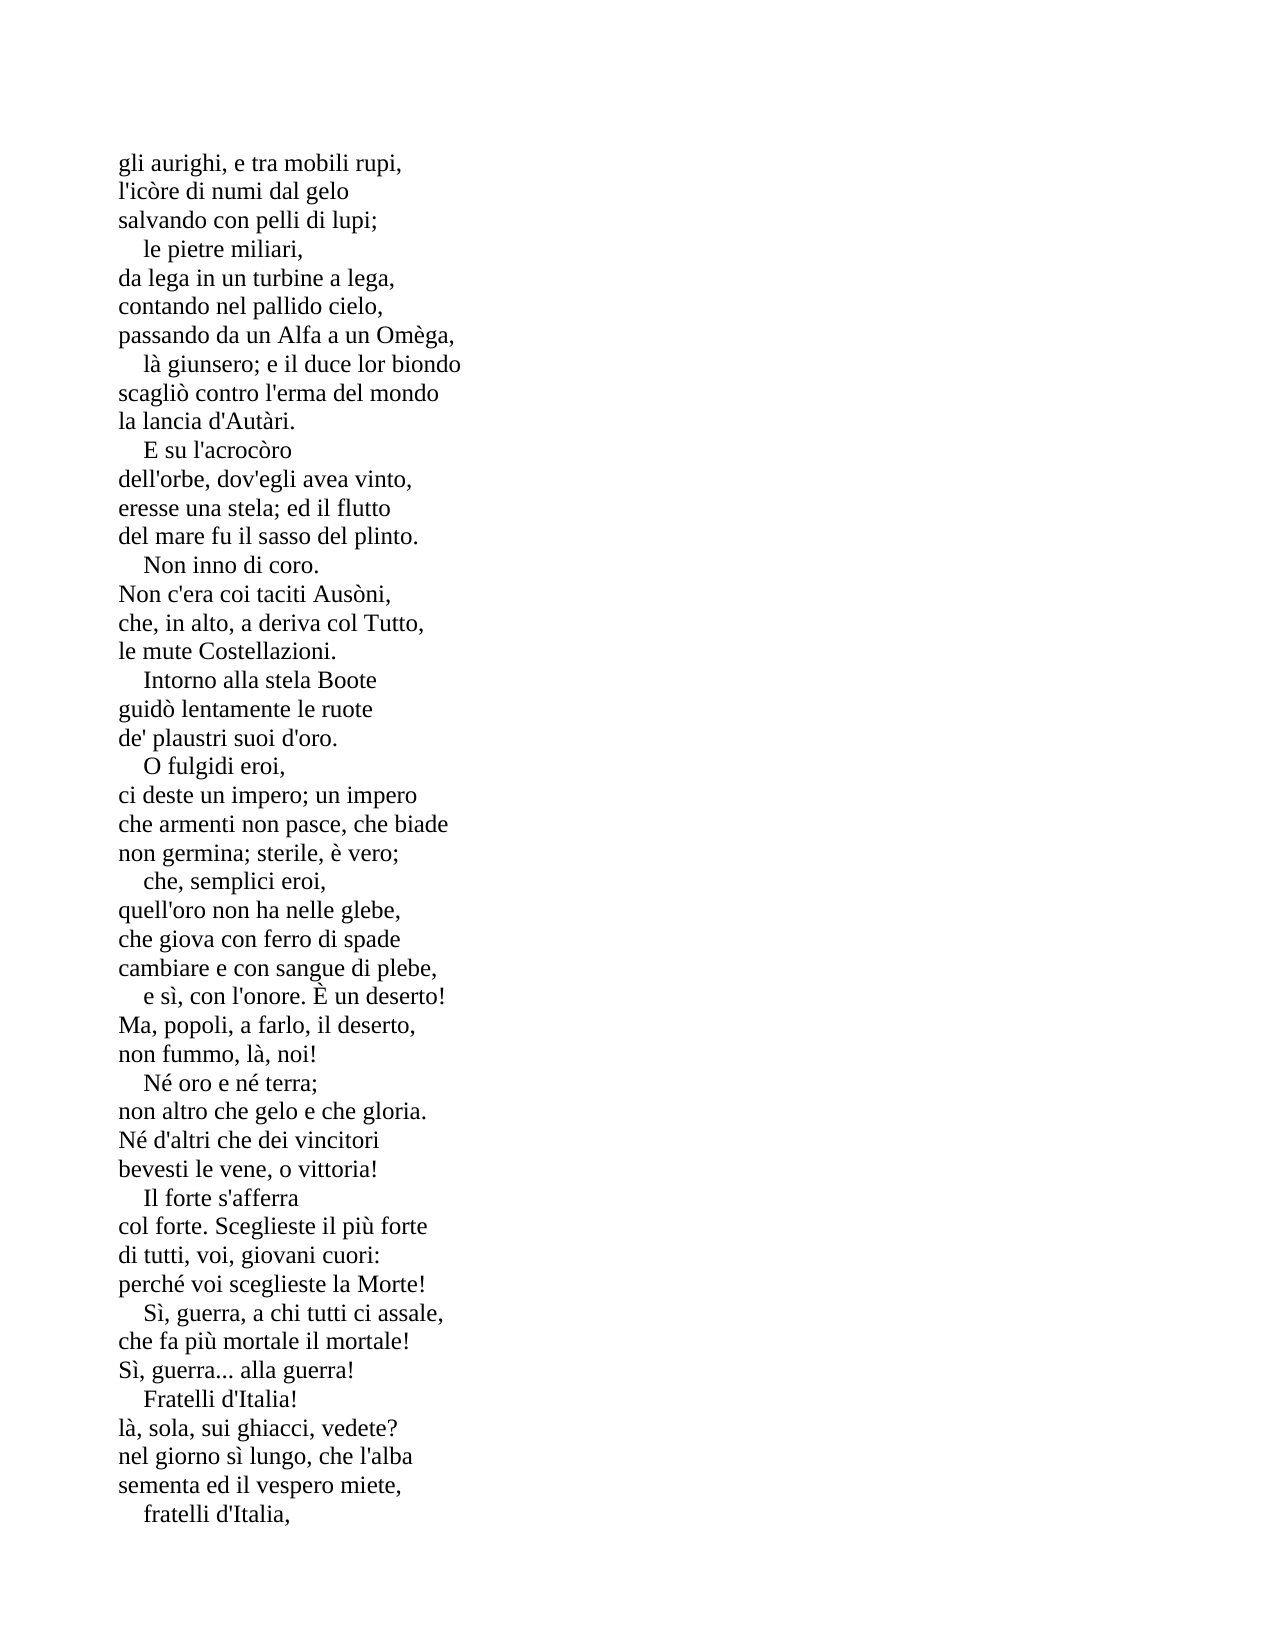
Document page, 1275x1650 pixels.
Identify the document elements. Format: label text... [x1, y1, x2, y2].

text non germina; sterile, è vero; [118, 838, 1157, 866]
text dell'orbe, dov'egli avea vinto, [118, 464, 1157, 493]
text Ma, popoli, a farlo, il deserto, [118, 1010, 1157, 1039]
text che, in alto, a deriva col Tutto, [118, 608, 1157, 636]
text Non c'era coi taciti Ausòni, [118, 579, 1157, 608]
text cambiare e con sangue di plebe, [118, 953, 1157, 981]
text eresse una stela; ed il flutto [118, 493, 1157, 521]
text gli aurighi, e tra mobili rupi, [118, 148, 1157, 176]
text perché voi sceglieste la Morte! [118, 1269, 1157, 1298]
text l'icòre di numi dal gelo [118, 176, 1157, 205]
text col forte. Sceglieste il più forte [118, 1211, 1157, 1240]
text che giova con ferro di spade [118, 924, 1157, 953]
text Sì, guerra, a chi tutti ci assale, [118, 1298, 1157, 1326]
text scagliò contro l'erma del mondo [118, 378, 1157, 406]
text O fulgidi eroi, [118, 751, 1157, 780]
text Fratelli d'Italia! [118, 1384, 1157, 1413]
text la lancia d'Autàri. [118, 406, 1157, 435]
text Il forte s'afferra [118, 1183, 1157, 1211]
text che armenti non pasce, che biade [118, 809, 1157, 838]
text là, sola, sui ghiacci, vedete? [118, 1413, 1157, 1441]
text nel giorno sì lungo, che l'alba [118, 1441, 1157, 1470]
text guidò lentamente le ruote [118, 694, 1157, 723]
text fratelli d'Italia, [118, 1499, 1157, 1528]
text che, semplici eroi, [118, 866, 1157, 895]
text ci deste un impero; un impero [118, 780, 1157, 809]
text e sì, con l'onore. È un deserto! [118, 981, 1157, 1010]
text Sì, guerra... alla guerra! [118, 1355, 1157, 1384]
text salvando con pelli di lupi; [118, 205, 1157, 234]
text da lega in un turbine a lega, [118, 263, 1157, 291]
text quell'oro non ha nelle glebe, [118, 895, 1157, 924]
text bevesti le vene, o vittoria! [118, 1154, 1157, 1183]
text non fummo, là, noi! [118, 1039, 1157, 1068]
text là giunsero; e il duce lor biondo [118, 349, 1157, 378]
text E su l'acrocòro [118, 435, 1157, 464]
text le mute Costellazioni. [118, 636, 1157, 665]
text del mare fu il sasso del plinto. [118, 521, 1157, 550]
text non altro che gelo e che gloria. [118, 1096, 1157, 1125]
text de' plaustri suoi d'oro. [118, 723, 1157, 751]
text le pietre miliari, [118, 234, 1157, 263]
text Non inno di coro. [118, 550, 1157, 579]
text che fa più mortale il mortale! [118, 1326, 1157, 1355]
text sementa ed il vespero miete, [118, 1470, 1157, 1499]
text Intorno alla stela Boote [118, 665, 1157, 694]
text Né oro e né terra; [118, 1068, 1157, 1096]
text contando nel pallido cielo, [118, 291, 1157, 320]
text passando da un Alfa a un Omèga, [118, 320, 1157, 349]
text Né d'altri che dei vincitori [118, 1125, 1157, 1154]
text di tutti, voi, giovani cuori: [118, 1240, 1157, 1269]
